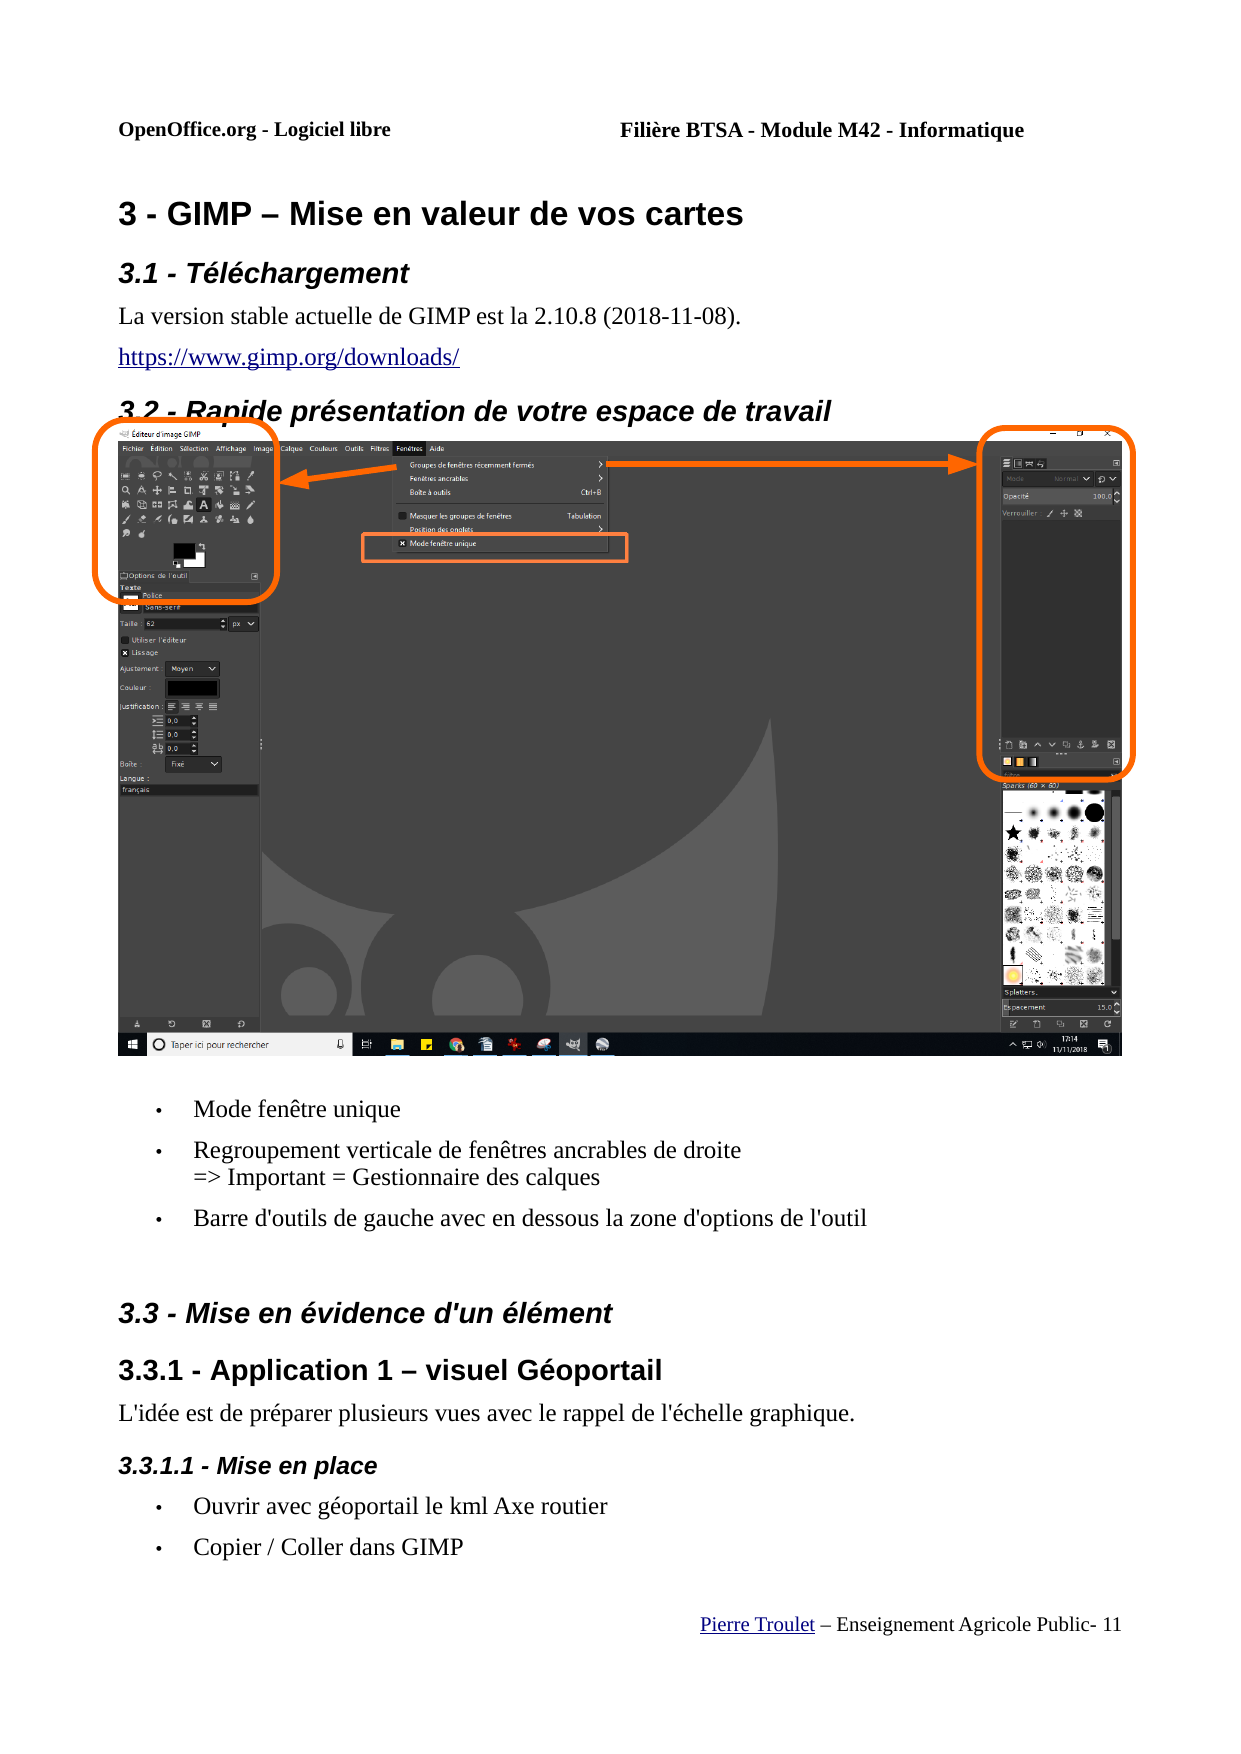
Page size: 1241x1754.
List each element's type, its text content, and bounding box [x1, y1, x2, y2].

list Copier / Coller dans GIMP [156, 1533, 1122, 1560]
subtitle Téléchargement [118, 257, 1122, 290]
text https://www.gimp.org/downloads/ [118, 343, 1122, 370]
subtitle GIMP – Mise en valeur de vos cartes [118, 195, 1122, 232]
picture [118, 428, 1122, 1056]
list Regroupement verticale de fenêtres ancrables de droite => Important = Gestionnaire des calques [156, 1136, 1122, 1191]
subtitle Rapide présentation de votre espace de travail [118, 395, 1122, 428]
subtitle Application 1 – visuel Géoportail [118, 1354, 1122, 1387]
list Mode fenêtre unique [156, 1096, 1122, 1123]
text La version stable actuelle de GIMP est la 2.10.8 (2018-11-08). [118, 302, 1122, 330]
picture [983, 431, 1122, 776]
list Barre d'outils de gauche avec en dessous la zone d'options de l'outil [156, 1204, 1122, 1231]
subtitle Mise en place [118, 1452, 1122, 1480]
picture [118, 428, 274, 599]
subtitle Mise en évidence d'un élément [118, 1297, 1122, 1329]
text L'idée est de préparer plusieurs vues avec le rappel de l'échelle graphique. [118, 1399, 1122, 1427]
list Ouvrir avec géoportail le kml Axe routier [156, 1492, 1122, 1520]
